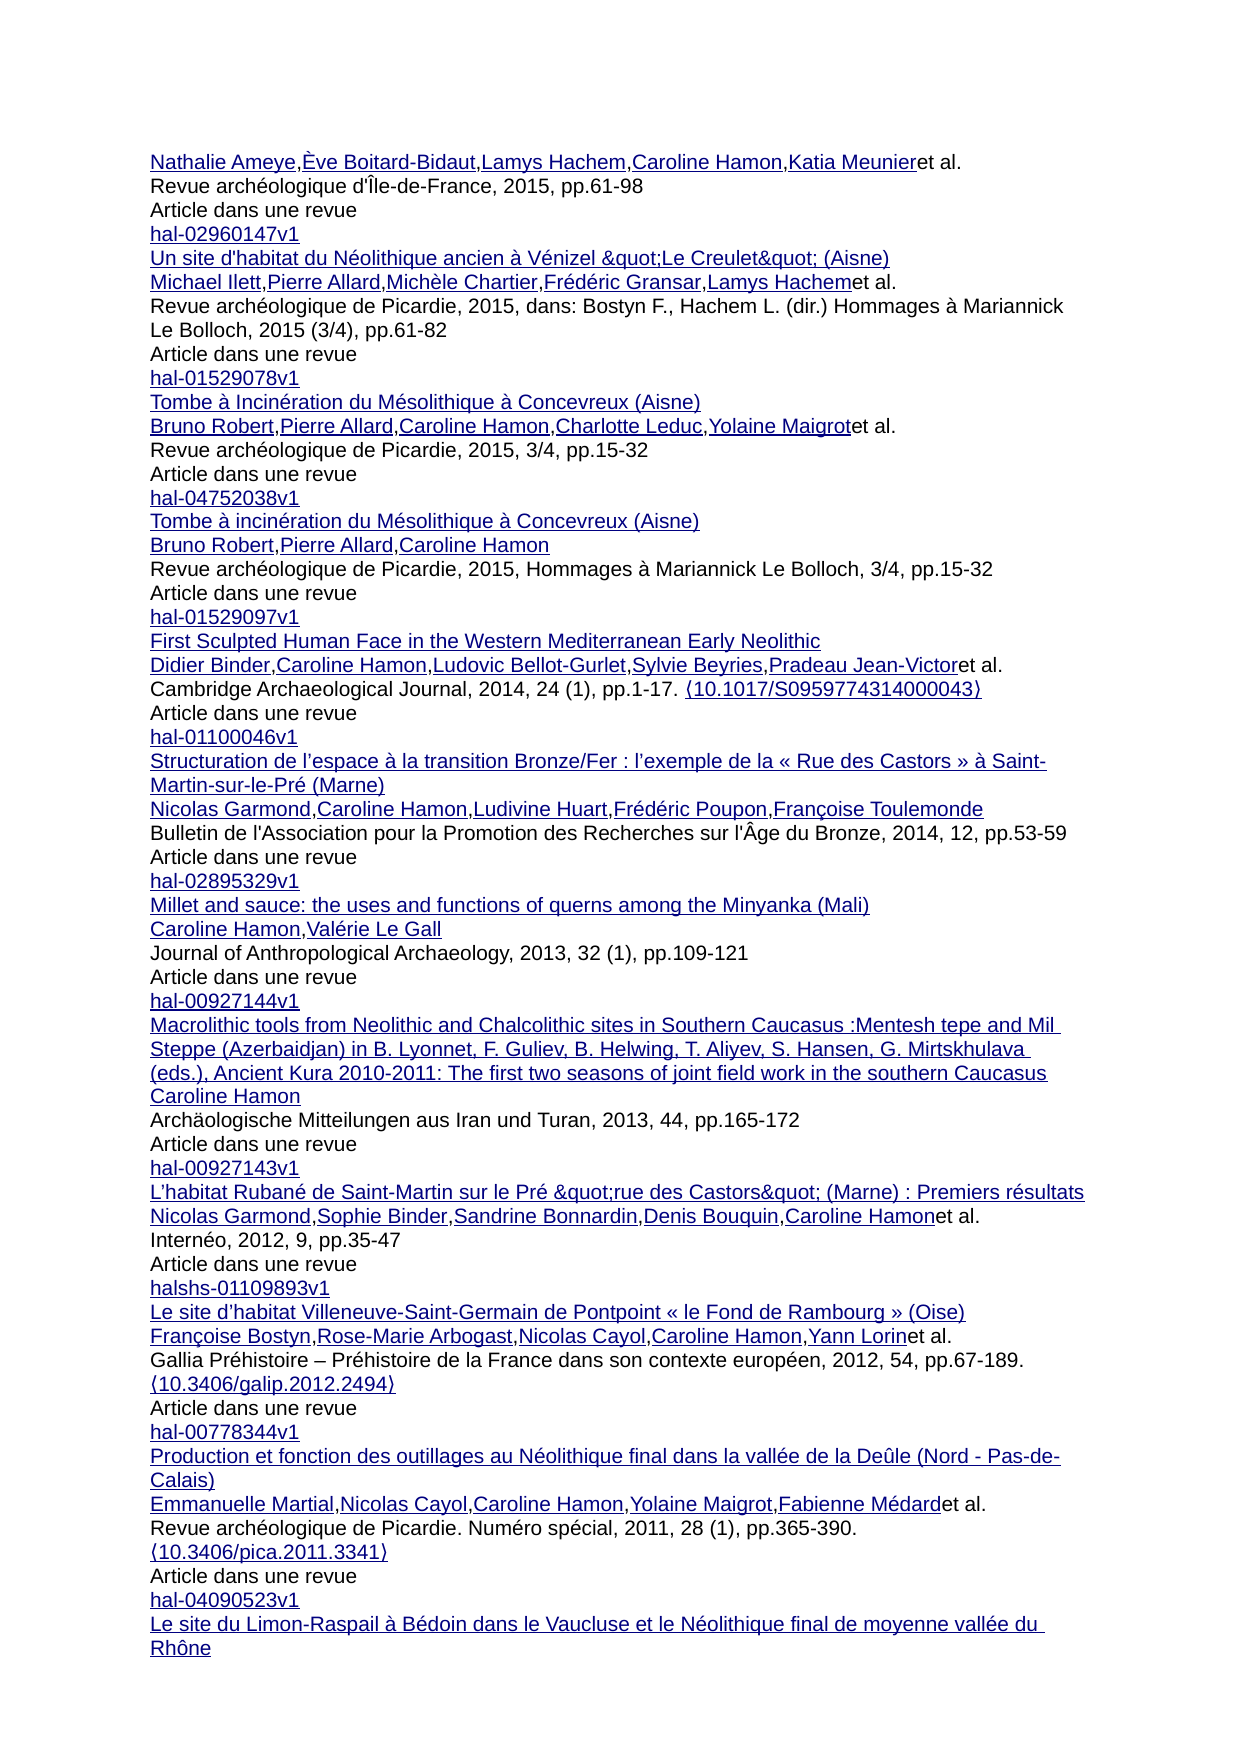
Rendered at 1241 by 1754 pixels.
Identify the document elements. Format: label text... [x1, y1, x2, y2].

table_cell Le site du Limon-Raspail à Bédoin dans le Vaucluse et le Néolithique final de moyenne vallée du Rhône [150, 1611, 1090, 1659]
table_cell Millet and sauce: the uses and functions of querns among the Minyanka (Mali) Caroline Hamon,Valérie Le Gall Journal of Anthropological Archaeology, 2013, 32 (1), pp.109-121 Article dans une revue hal-00927144v1 [150, 893, 1090, 1012]
table_cell Macrolithic tools from Neolithic and Chalcolithic sites in Southern Caucasus :Mentesh tepe and Mil Steppe (Azerbaidjan) in B. Lyonnet, F. Guliev, B. Helwing, T. Aliyev, S. Hansen, G. Mirtskhulava (eds.), Ancient Kura 2010-2011: The first two seasons of joint field work in the southern Caucasus Caroline Hamon Archäologische Mitteilungen aus Iran und Turan, 2013, 44, pp.165-172 Article dans une revue hal-00927143v1 [150, 1013, 1090, 1180]
table_cell Le site d’habitat Villeneuve-Saint-Germain de Pontpoint « le Fond de Rambourg » (Oise) Françoise Bostyn,Rose-Marie Arbogast,Nicolas Cayol,Caroline Hamon,Yann Lorinet al. Gallia Préhistoire – Préhistoire de la France dans son contexte européen, 2012, 54, pp.67-189. ⟨10.3406/galip.2012.2494⟩ Article dans une revue hal-00778344v1 [150, 1300, 1090, 1444]
table_cell First Sculpted Human Face in the Western Mediterranean Early Neolithic Didier Binder,Caroline Hamon,Ludovic Bellot-Gurlet,Sylvie Beyries,Pradeau Jean-Victoret al. Cambridge Archaeological Journal, 2014, 24 (1), pp.1-17. ⟨10.1017/S0959774314000043⟩ Article dans une revue hal-01100046v1 [150, 629, 1090, 749]
table_cell Tombe à incinération du Mésolithique à Concevreux (Aisne) Bruno Robert,Pierre Allard,Caroline Hamon Revue archéologique de Picardie, 2015, Hommages à Mariannick Le Bolloch, 3/4, pp.15-32 Article dans une revue hal-01529097v1 [150, 509, 1090, 629]
table_cell Production et fonction des outillages au Néolithique final dans la vallée de la Deûle (Nord - Pas-de-Calais) Emmanuelle Martial,Nicolas Cayol,Caroline Hamon,Yolaine Maigrot,Fabienne Médardet al. Revue archéologique de Picardie. Numéro spécial, 2011, 28 (1), pp.365-390. ⟨10.3406/pica.2011.3341⟩ Article dans une revue hal-04090523v1 [150, 1444, 1090, 1611]
table_cell Un site d'habitat du Néolithique ancien à Vénizel &quot;Le Creulet&quot; (Aisne) Michael Ilett,Pierre Allard,Michèle Chartier,Frédéric Gransar,Lamys Hachemet al. Revue archéologique de Picardie, 2015, dans: Bostyn F., Hachem L. (dir.) Hommages à Mariannick Le Bolloch, 2015 (3/4), pp.61-82 Article dans une revue hal-01529078v1 [150, 246, 1090, 389]
table_cell Structuration de l’espace à la transition Bronze/Fer : l’exemple de la « Rue des Castors » à Saint-Martin-sur-le-Pré (Marne) Nicolas Garmond,Caroline Hamon,Ludivine Huart,Frédéric Poupon,Françoise Toulemonde Bulletin de l'Association pour la Promotion des Recherches sur l'Âge du Bronze, 2014, 12, pp.53-59 Article dans une revue hal-02895329v1 [150, 749, 1090, 893]
table_cell L’habitat Rubané de Saint-Martin sur le Pré &quot;rue des Castors&quot; (Marne) : Premiers résultats Nicolas Garmond,Sophie Binder,Sandrine Bonnardin,Denis Bouquin,Caroline Hamonet al. Internéo, 2012, 9, pp.35-47 Article dans une revue halshs-01109893v1 [150, 1180, 1090, 1300]
table_cell Nathalie Ameye,Ève Boitard-Bidaut,Lamys Hachem,Caroline Hamon,Katia Meunieret al. Revue archéologique d'Île-de-France, 2015, pp.61-98 Article dans une revue hal-02960147v1 [150, 150, 1090, 246]
table_cell Tombe à Incinération du Mésolithique à Concevreux (Aisne) Bruno Robert,Pierre Allard,Caroline Hamon,Charlotte Leduc,Yolaine Maigrotet al. Revue archéologique de Picardie, 2015, 3/4, pp.15-32 Article dans une revue hal-04752038v1 [150, 390, 1090, 509]
